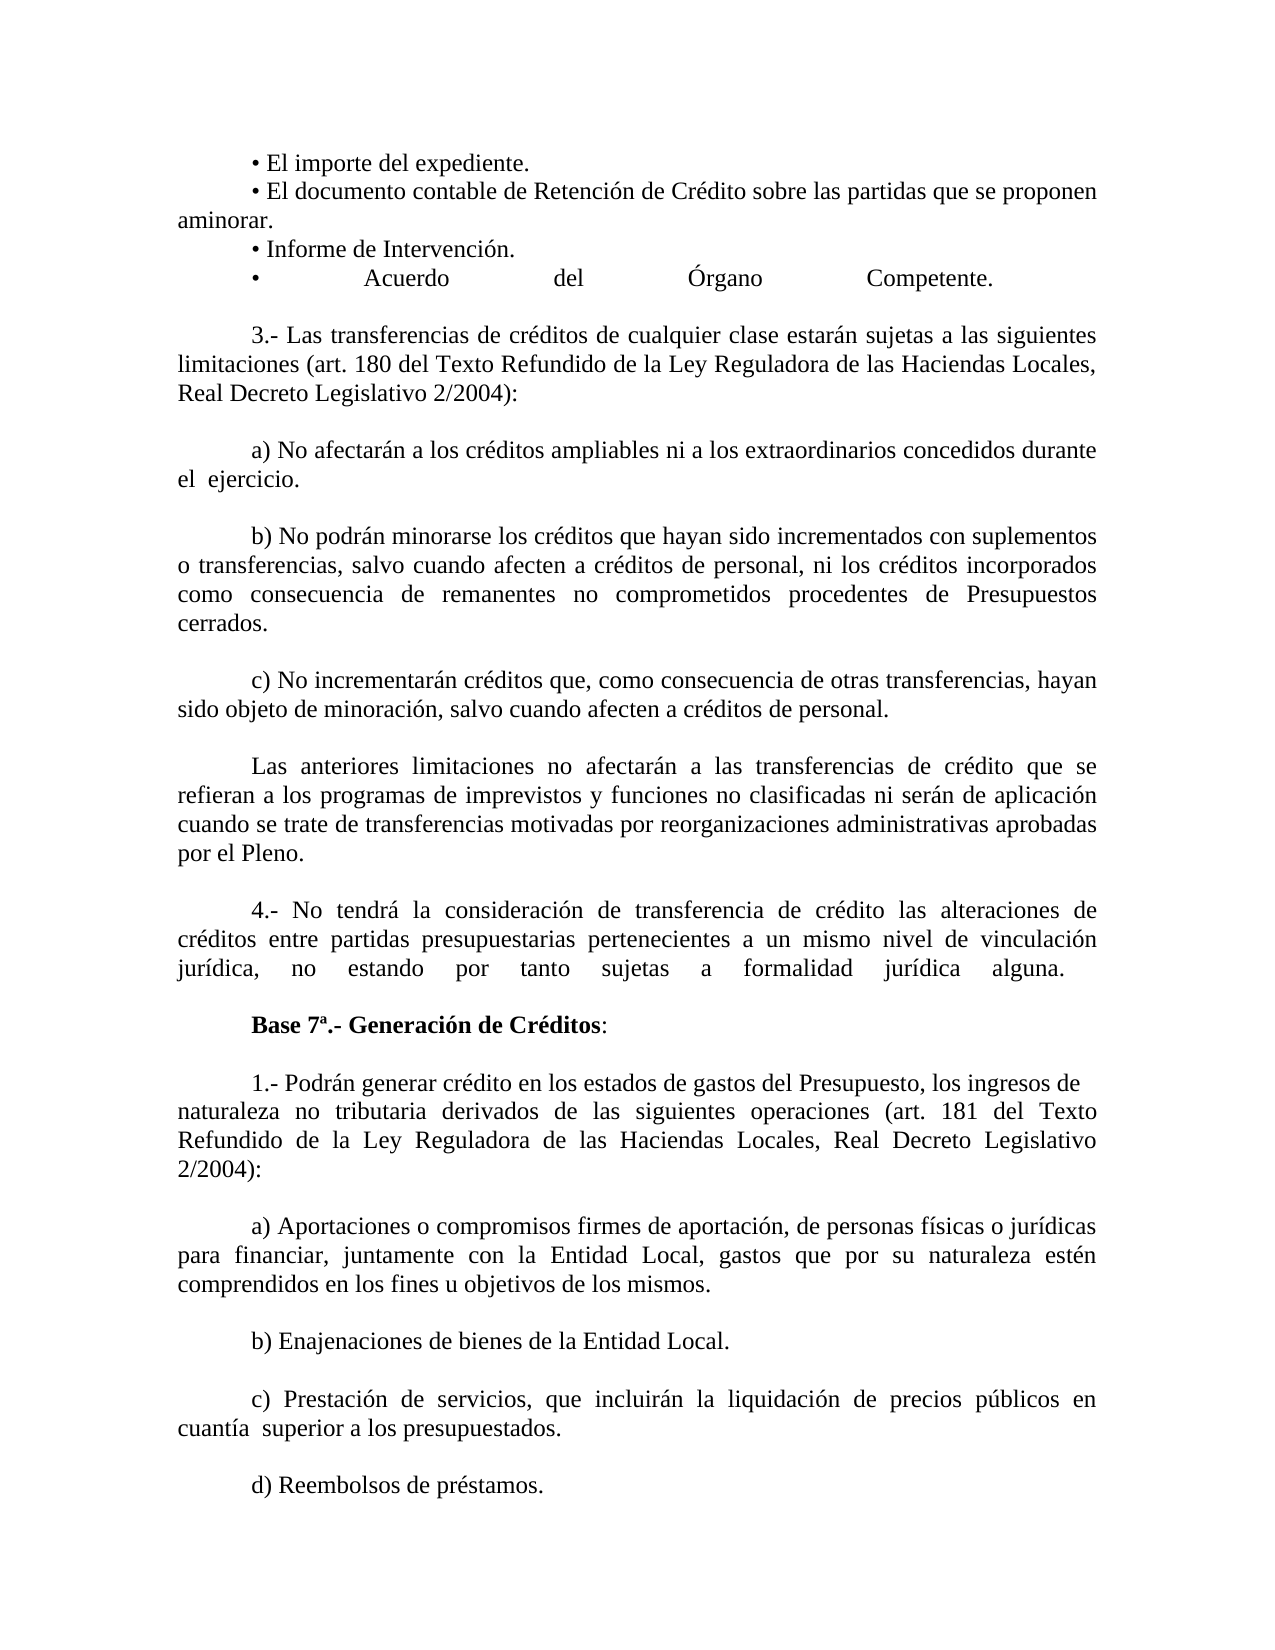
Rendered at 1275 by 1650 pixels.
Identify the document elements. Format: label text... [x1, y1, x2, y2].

text Las anteriores limitaciones no afectarán a las transferencias de crédito que se refieran a los programas de imprevistos y funciones no clasificadas ni serán de aplicación cuando se trate de transferencias motivadas por reorganizaciones administrativas aprobadas por el Pleno. [177, 751, 1098, 866]
text Base 7ª.- Generación de Créditos: [177, 1010, 1098, 1039]
text 4.- No tendrá la consideración de transferencia de crédito las alteraciones de créditos entre partidas presupuestarias pertenecientes a un mismo nivel de vinculación jurídica, no estando por tanto sujetas a formalidad jurídica alguna. [177, 895, 1098, 1010]
text b) Enajenaciones de bienes de la Entidad Local. [177, 1326, 1098, 1355]
text • El documento contable de Retención de Crédito sobre las partidas que se proponen aminorar. [177, 176, 1098, 234]
text c) Prestación de servicios, que incluirán la liquidación de precios públicos en cuantía superior a los presupuestados. [177, 1384, 1098, 1441]
text • Informe de Intervención. [177, 234, 1098, 263]
text c) No incrementarán créditos que, como consecuencia de otras transferencias, hayan sido objeto de minoración, salvo cuando afecten a créditos de personal. [177, 665, 1098, 723]
text b) No podrán minorarse los créditos que hayan sido incrementados con suplementos o transferencias, salvo cuando afecten a créditos de personal, ni los créditos incorporados como consecuencia de remanentes no comprometidos procedentes de Presupuestos cerrados. [177, 521, 1098, 636]
text 3.- Las transferencias de créditos de cualquier clase estarán sujetas a las siguientes limitaciones (art. 180 del Texto Refundido de la Ley Reguladora de las Haciendas Locales, Real Decreto Legislativo 2/2004): [177, 320, 1098, 406]
text a) No afectarán a los créditos ampliables ni a los extraordinarios concedidos durante el ejercicio. [177, 435, 1098, 493]
text naturaleza no tributaria derivados de las siguientes operaciones (art. 181 del Texto Refundido de la Ley Reguladora de las Haciendas Locales, Real Decreto Legislativo 2/2004): [177, 1096, 1098, 1183]
text 1.- Podrán generar crédito en los estados de gastos del Presupuesto, los ingresos de [177, 1068, 1098, 1096]
text d) Reembolsos de préstamos. [177, 1470, 1098, 1499]
text a) Aportaciones o compromisos firmes de aportación, de personas físicas o jurídicas para financiar, juntamente con la Entidad Local, gastos que por su naturaleza estén comprendidos en los fines u objetivos de los mismos. [177, 1211, 1098, 1298]
text • El importe del expediente. [177, 148, 1098, 176]
text • Acuerdo del Órgano Competente. [177, 263, 1098, 320]
